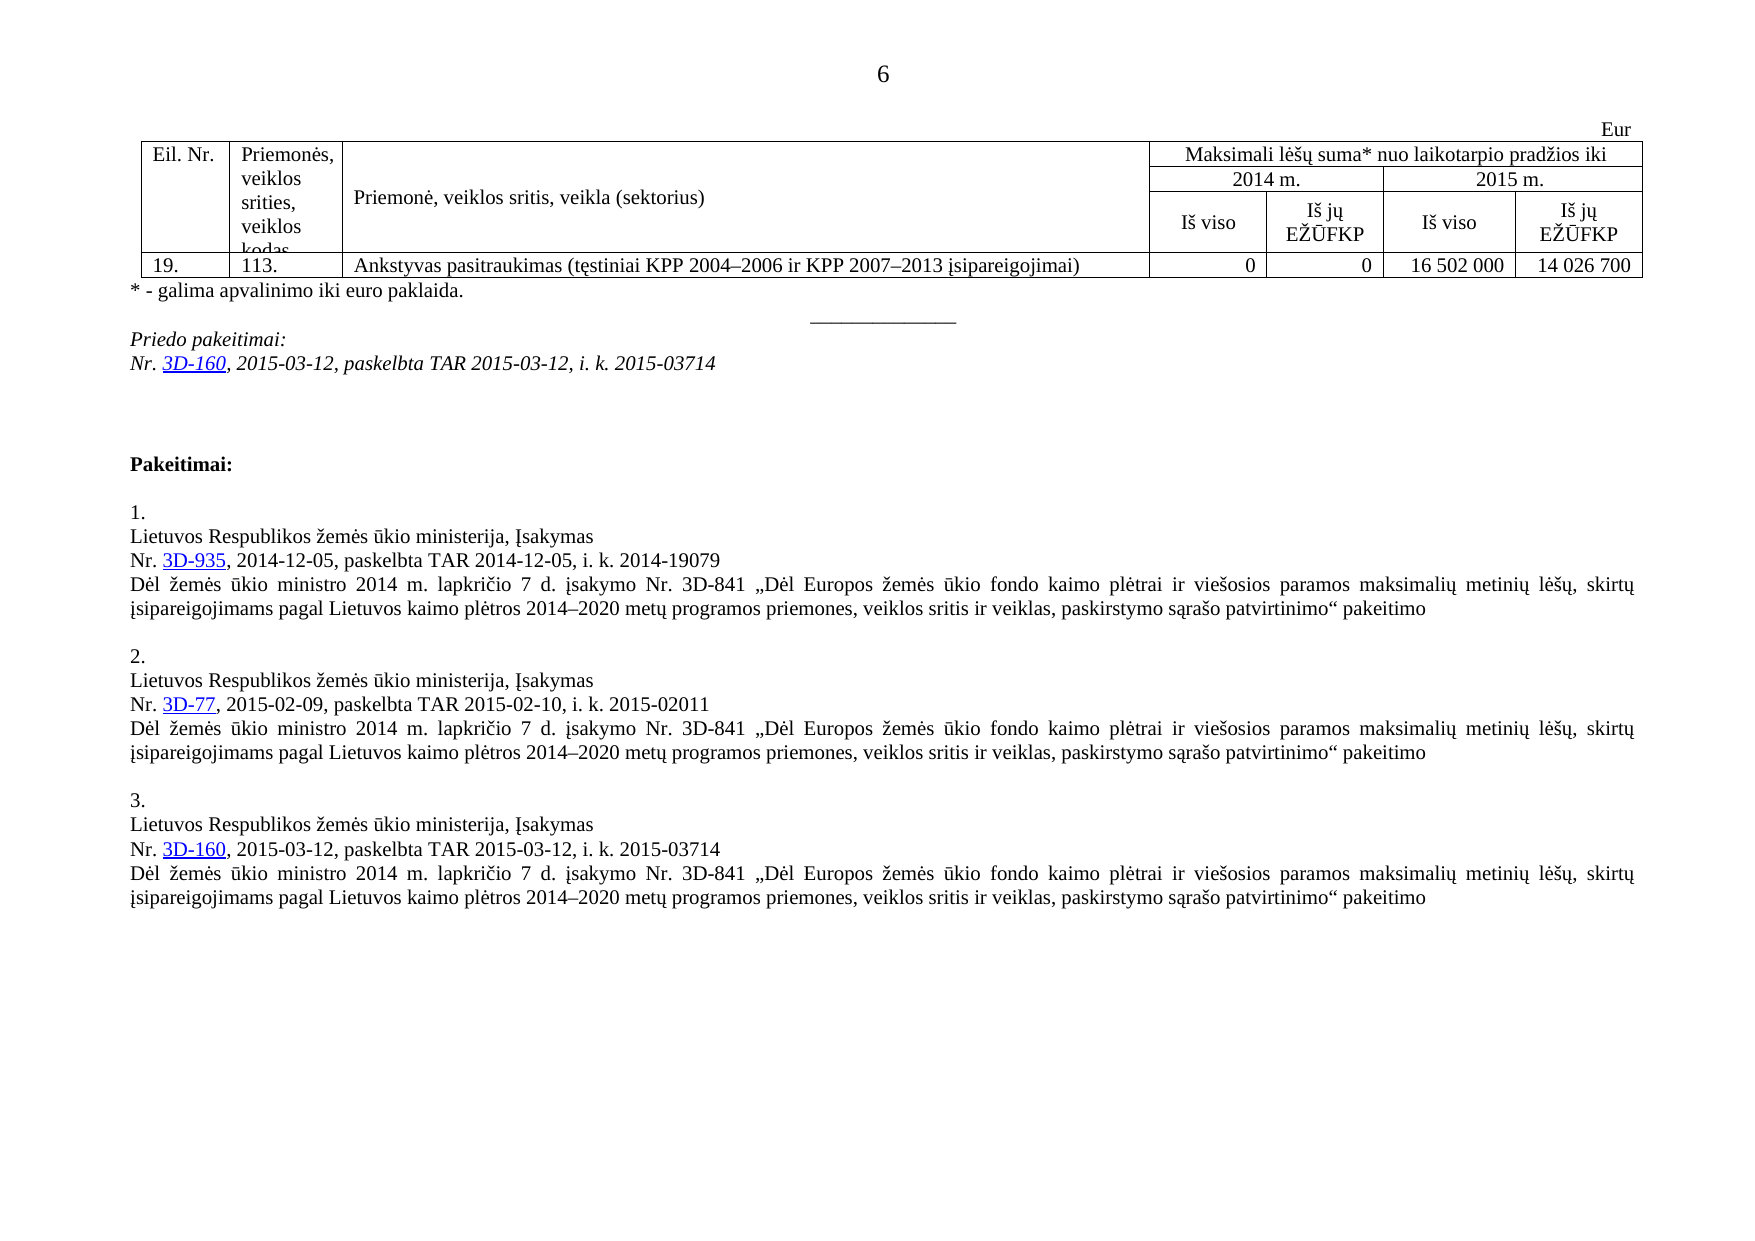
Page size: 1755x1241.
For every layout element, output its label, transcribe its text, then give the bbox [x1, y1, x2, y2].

text * - galima apvalinimo iki euro paklaida. [130, 278, 1636, 302]
text Lietuvos Respublikos žemės ūkio ministerija, Įsakymas [130, 668, 1636, 692]
text Nr. 3D-935, 2014-12-05, paskelbta TAR 2014-12-05, i. k. 2014-19079 [130, 548, 1636, 572]
table_cell 0 [1150, 253, 1266, 277]
table_cell Iš jų EŽŪFKP [1267, 192, 1383, 252]
text Nr. 3D-77, 2015-02-09, paskelbta TAR 2015-02-10, i. k. 2015-02011 [130, 692, 1636, 716]
table_cell Priemonės, veiklos srities, veiklos kodas [230, 142, 342, 252]
table_cell 2014 m. [1150, 167, 1383, 191]
table_cell 2015 m. [1384, 167, 1642, 191]
text Priedo pakeitimai: [130, 326, 1636, 351]
table_cell Ankstyvas pasitraukimas (tęstiniai KPP 2004–2006 ir KPP 2007–2013 įsipareigojimai) [343, 253, 1149, 277]
table_cell Priemonė, veiklos sritis, veikla (sektorius) [343, 142, 1149, 252]
table_header [342, 117, 1150, 141]
text Dėl žemės ūkio ministro 2014 m. lapkričio 7 d. įsakymo Nr. 3D-841 „Dėl Europos žemės ūkio fondo kaimo plėtrai ir viešosios paramos maksimalių metinių lėšų, skirtų įsipareigojimams pagal Lietuvos kaimo plėtros 2014–2020 metų programos priemones, veiklos sritis ir veiklas, paskirstymo sąrašo patvirtinimo“ pakeitimo [130, 716, 1636, 764]
text 1. [130, 499, 1636, 524]
text Lietuvos Respublikos žemės ūkio ministerija, Įsakymas [130, 524, 1636, 548]
table_cell 19. [142, 253, 229, 277]
text ______________ [130, 302, 1636, 326]
table_cell Iš viso [1384, 192, 1515, 252]
table_cell Maksimali lėšų suma* nuo laikotarpio pradžios iki [1150, 142, 1642, 166]
text 2. [130, 644, 1636, 668]
text Lietuvos Respublikos žemės ūkio ministerija, Įsakymas [130, 812, 1636, 836]
text 3. [130, 788, 1636, 812]
table_header [141, 117, 230, 141]
table_cell 14 026 700 [1516, 253, 1642, 277]
text Pakeitimai: [130, 451, 1636, 476]
text Nr. 3D-160, 2015-03-12, paskelbta TAR 2015-03-12, i. k. 2015-03714 [130, 351, 1636, 374]
text Dėl žemės ūkio ministro 2014 m. lapkričio 7 d. įsakymo Nr. 3D-841 „Dėl Europos žemės ūkio fondo kaimo plėtrai ir viešosios paramos maksimalių metinių lėšų, skirtų įsipareigojimams pagal Lietuvos kaimo plėtros 2014–2020 metų programos priemones, veiklos sritis ir veiklas, paskirstymo sąrašo patvirtinimo“ pakeitimo [130, 861, 1636, 909]
table_header Eur [1150, 117, 1642, 141]
table_cell 113. [230, 253, 342, 277]
table_cell 0 [1267, 253, 1383, 277]
text Dėl žemės ūkio ministro 2014 m. lapkričio 7 d. įsakymo Nr. 3D-841 „Dėl Europos žemės ūkio fondo kaimo plėtrai ir viešosios paramos maksimalių metinių lėšų, skirtų įsipareigojimams pagal Lietuvos kaimo plėtros 2014–2020 metų programos priemones, veiklos sritis ir veiklas, paskirstymo sąrašo patvirtinimo“ pakeitimo [130, 572, 1636, 620]
table_cell Iš viso [1150, 192, 1266, 252]
table_cell Iš jų EŽŪFKP [1516, 192, 1642, 252]
table_cell Eil. Nr. [142, 142, 229, 252]
table_cell 16 502 000 [1384, 253, 1515, 277]
table_header [230, 117, 342, 141]
text Nr. 3D-160, 2015-03-12, paskelbta TAR 2015-03-12, i. k. 2015-03714 [130, 836, 1636, 861]
